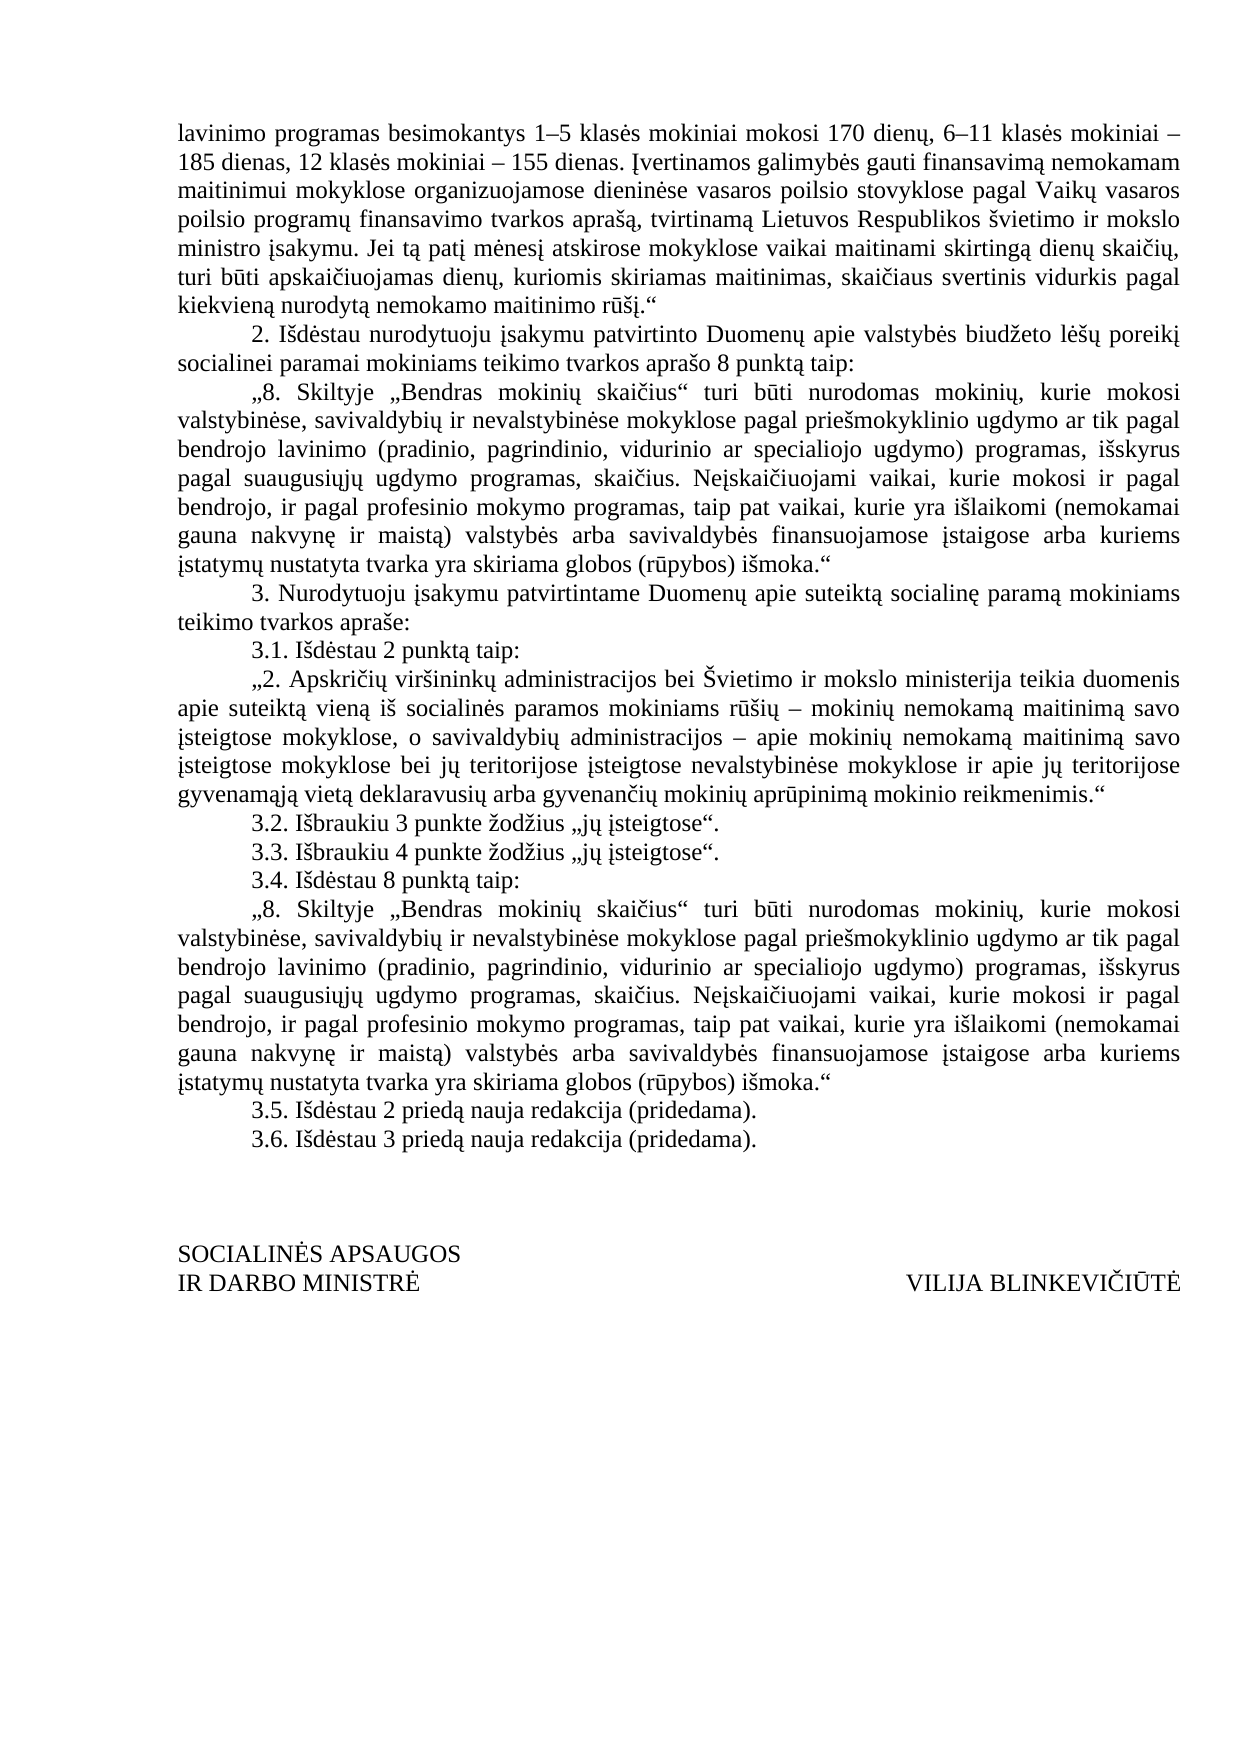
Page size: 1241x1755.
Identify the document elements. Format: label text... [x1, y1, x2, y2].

text „2. Apskričių viršininkų administracijos bei Švietimo ir mokslo ministerija teikia duomenis apie suteiktą vieną iš socialinės paramos mokiniams rūšių – mokinių nemokamą maitinimą savo įsteigtose mokyklose, o savivaldybių administracijos – apie mokinių nemokamą maitinimą savo įsteigtose mokyklose bei jų teritorijose įsteigtose nevalstybinėse mokyklose ir apie jų teritorijose gyvenamąją vietą deklaravusių arba gyvenančių mokinių aprūpinimą mokinio reikmenimis.“ [177, 664, 1181, 808]
text IR DARBO MINISTRĖ VILIJA BLINKEVIČIŪTĖ [177, 1268, 1181, 1297]
text 2. Išdėstau nurodytuoju įsakymu patvirtinto Duomenų apie valstybės biudžeto lėšų poreikį socialinei paramai mokiniams teikimo tvarkos aprašo 8 punktą taip: [177, 319, 1181, 377]
text 3.1. Išdėstau 2 punktą taip: [177, 636, 1181, 664]
text lavinimo programas besimokantys 1–5 klasės mokiniai mokosi 170 dienų, 6–11 klasės mokiniai – 185 dienas, 12 klasės mokiniai – 155 dienas. Įvertinamos galimybės gauti finansavimą nemokamam maitinimui mokyklose organizuojamose dieninėse vasaros poilsio stovyklose pagal Vaikų vasaros poilsio programų finansavimo tvarkos aprašą, tvirtinamą Lietuvos Respublikos švietimo ir mokslo ministro įsakymu. Jei tą patį mėnesį atskirose mokyklose vaikai maitinami skirtingą dienų skaičių, turi būti apskaičiuojamas dienų, kuriomis skiriamas maitinimas, skaičiaus svertinis vidurkis pagal kiekvieną nurodytą nemokamo maitinimo rūšį.“ [177, 118, 1181, 319]
text 3.3. Išbraukiu 4 punkte žodžius „jų įsteigtose“. [177, 837, 1181, 866]
text 3.5. Išdėstau 2 priedą nauja redakcija (pridedama). [177, 1096, 1181, 1124]
text 3. Nurodytuoju įsakymu patvirtintame Duomenų apie suteiktą socialinę paramą mokiniams teikimo tvarkos apraše: [177, 578, 1181, 636]
text 3.4. Išdėstau 8 punktą taip: [177, 866, 1181, 894]
text SOCIALINĖS APSAUGOS [177, 1239, 1181, 1268]
text „8. Skiltyje „Bendras mokinių skaičius“ turi būti nurodomas mokinių, kurie mokosi valstybinėse, savivaldybių ir nevalstybinėse mokyklose pagal priešmokyklinio ugdymo ar tik pagal bendrojo lavinimo (pradinio, pagrindinio, vidurinio ar specialiojo ugdymo) programas, išskyrus pagal suaugusiųjų ugdymo programas, skaičius. Neįskaičiuojami vaikai, kurie mokosi ir pagal bendrojo, ir pagal profesinio mokymo programas, taip pat vaikai, kurie yra išlaikomi (nemokamai gauna nakvynę ir maistą) valstybės arba savivaldybės finansuojamose įstaigose arba kuriems įstatymų nustatyta tvarka yra skiriama globos (rūpybos) išmoka.“ [177, 377, 1181, 578]
text „8. Skiltyje „Bendras mokinių skaičius“ turi būti nurodomas mokinių, kurie mokosi valstybinėse, savivaldybių ir nevalstybinėse mokyklose pagal priešmokyklinio ugdymo ar tik pagal bendrojo lavinimo (pradinio, pagrindinio, vidurinio ar specialiojo ugdymo) programas, išskyrus pagal suaugusiųjų ugdymo programas, skaičius. Neįskaičiuojami vaikai, kurie mokosi ir pagal bendrojo, ir pagal profesinio mokymo programas, taip pat vaikai, kurie yra išlaikomi (nemokamai gauna nakvynę ir maistą) valstybės arba savivaldybės finansuojamose įstaigose arba kuriems įstatymų nustatyta tvarka yra skiriama globos (rūpybos) išmoka.“ [177, 894, 1181, 1096]
text 3.2. Išbraukiu 3 punkte žodžius „jų įsteigtose“. [177, 808, 1181, 837]
text 3.6. Išdėstau 3 priedą nauja redakcija (pridedama). [177, 1124, 1181, 1153]
